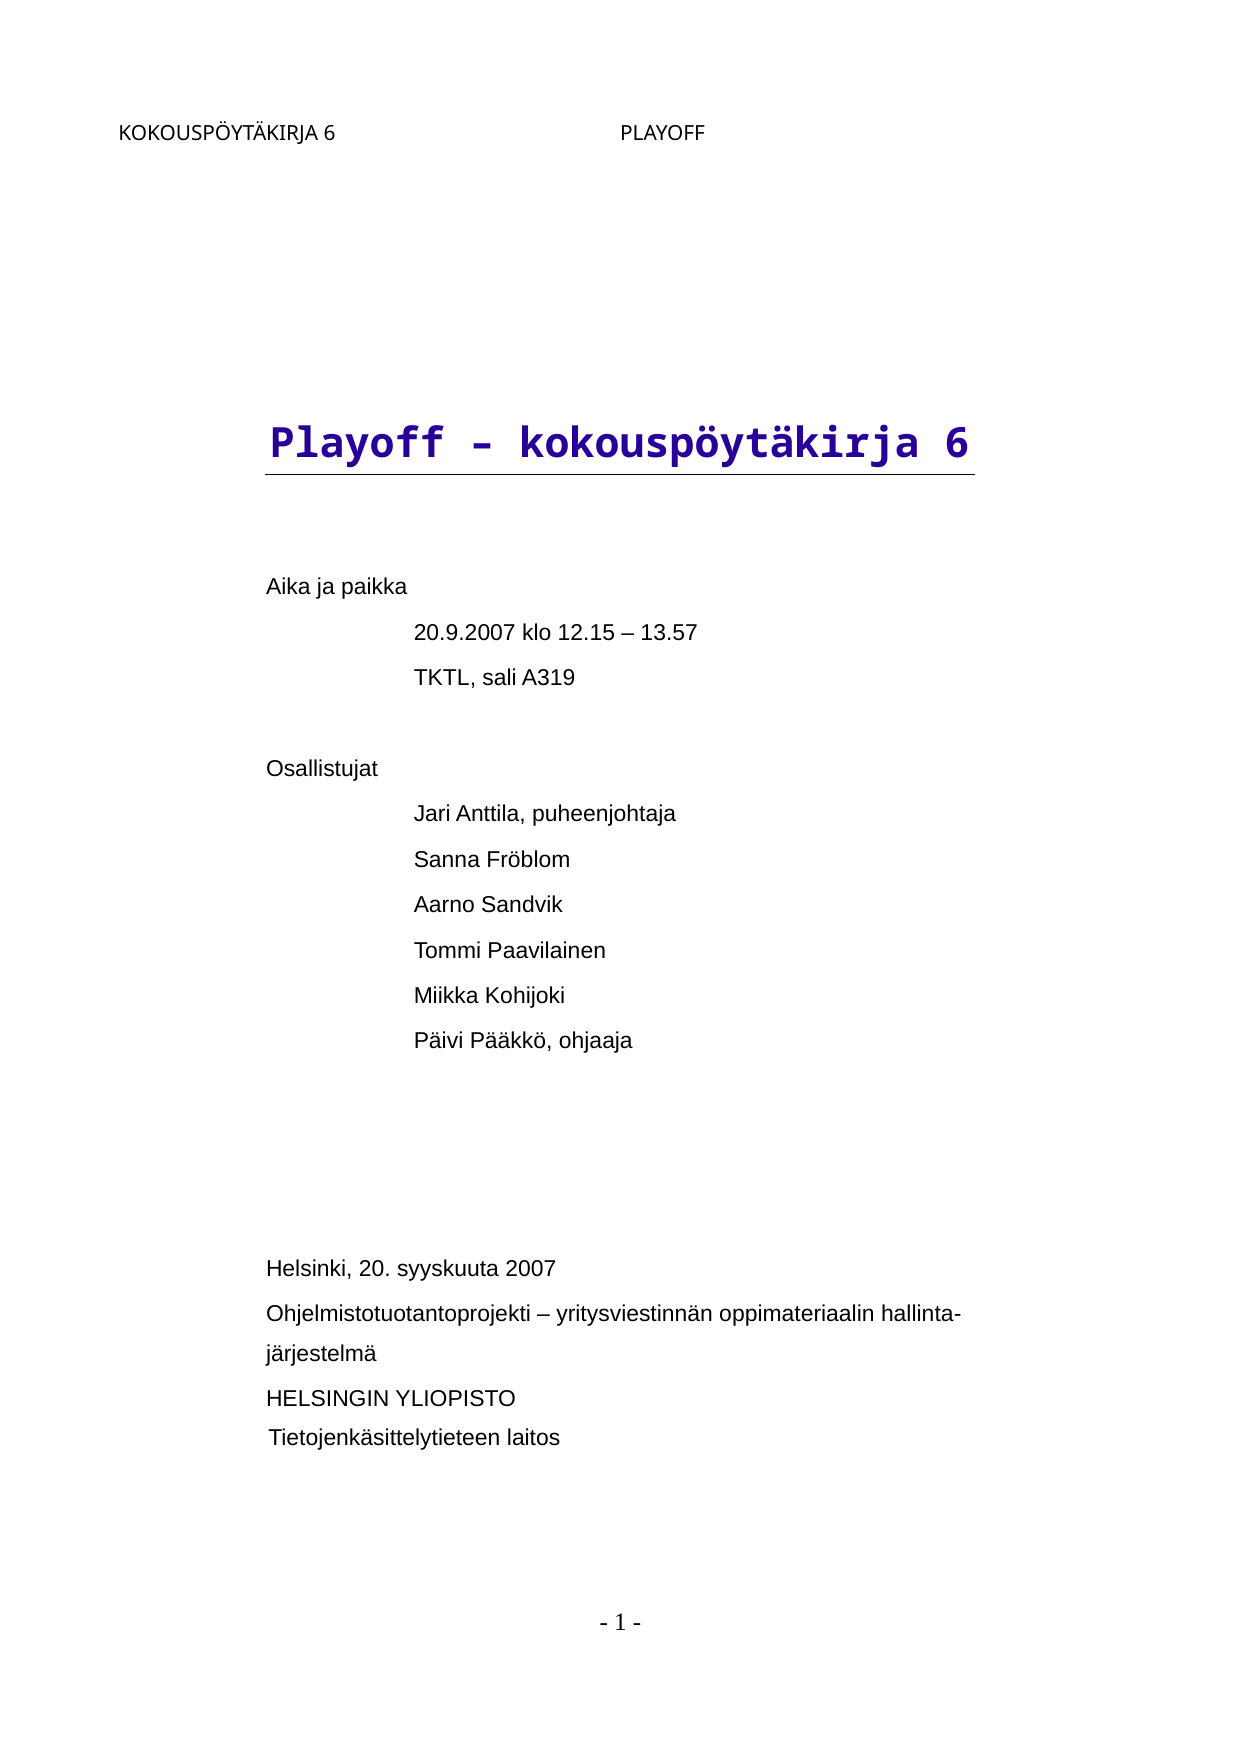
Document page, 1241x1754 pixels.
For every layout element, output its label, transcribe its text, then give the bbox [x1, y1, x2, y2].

text Helsinki, 20. syyskuuta 2007 [266, 1254, 974, 1281]
text Miikka Kohijoki [266, 982, 974, 1008]
text Ohjelmistotuotantoprojekti – yritysviestinnän oppimateriaalin hallinta­järjestelmä [266, 1300, 974, 1366]
text Aika ja paikka [266, 573, 974, 600]
subtitle Playoff – kokouspöytäkirja 6 [265, 409, 975, 474]
text Jari Anttila, puheenjohtaja [266, 800, 974, 827]
text 20.9.2007 klo 12.15 – 13.57 [266, 619, 974, 645]
text Sanna Fröblom [266, 846, 974, 872]
list Tietojenkäsittelytieteen laitos [231, 1424, 1122, 1451]
text Päivi Pääkkö, ohjaaja [266, 1027, 974, 1054]
text Aarno Sandvik [266, 891, 974, 918]
text HELSINGIN YLIOPISTO [266, 1385, 974, 1411]
text Osallistujat [266, 755, 974, 781]
text TKTL, sali A319 [266, 664, 974, 691]
text Tommi Paavilainen [266, 937, 974, 963]
